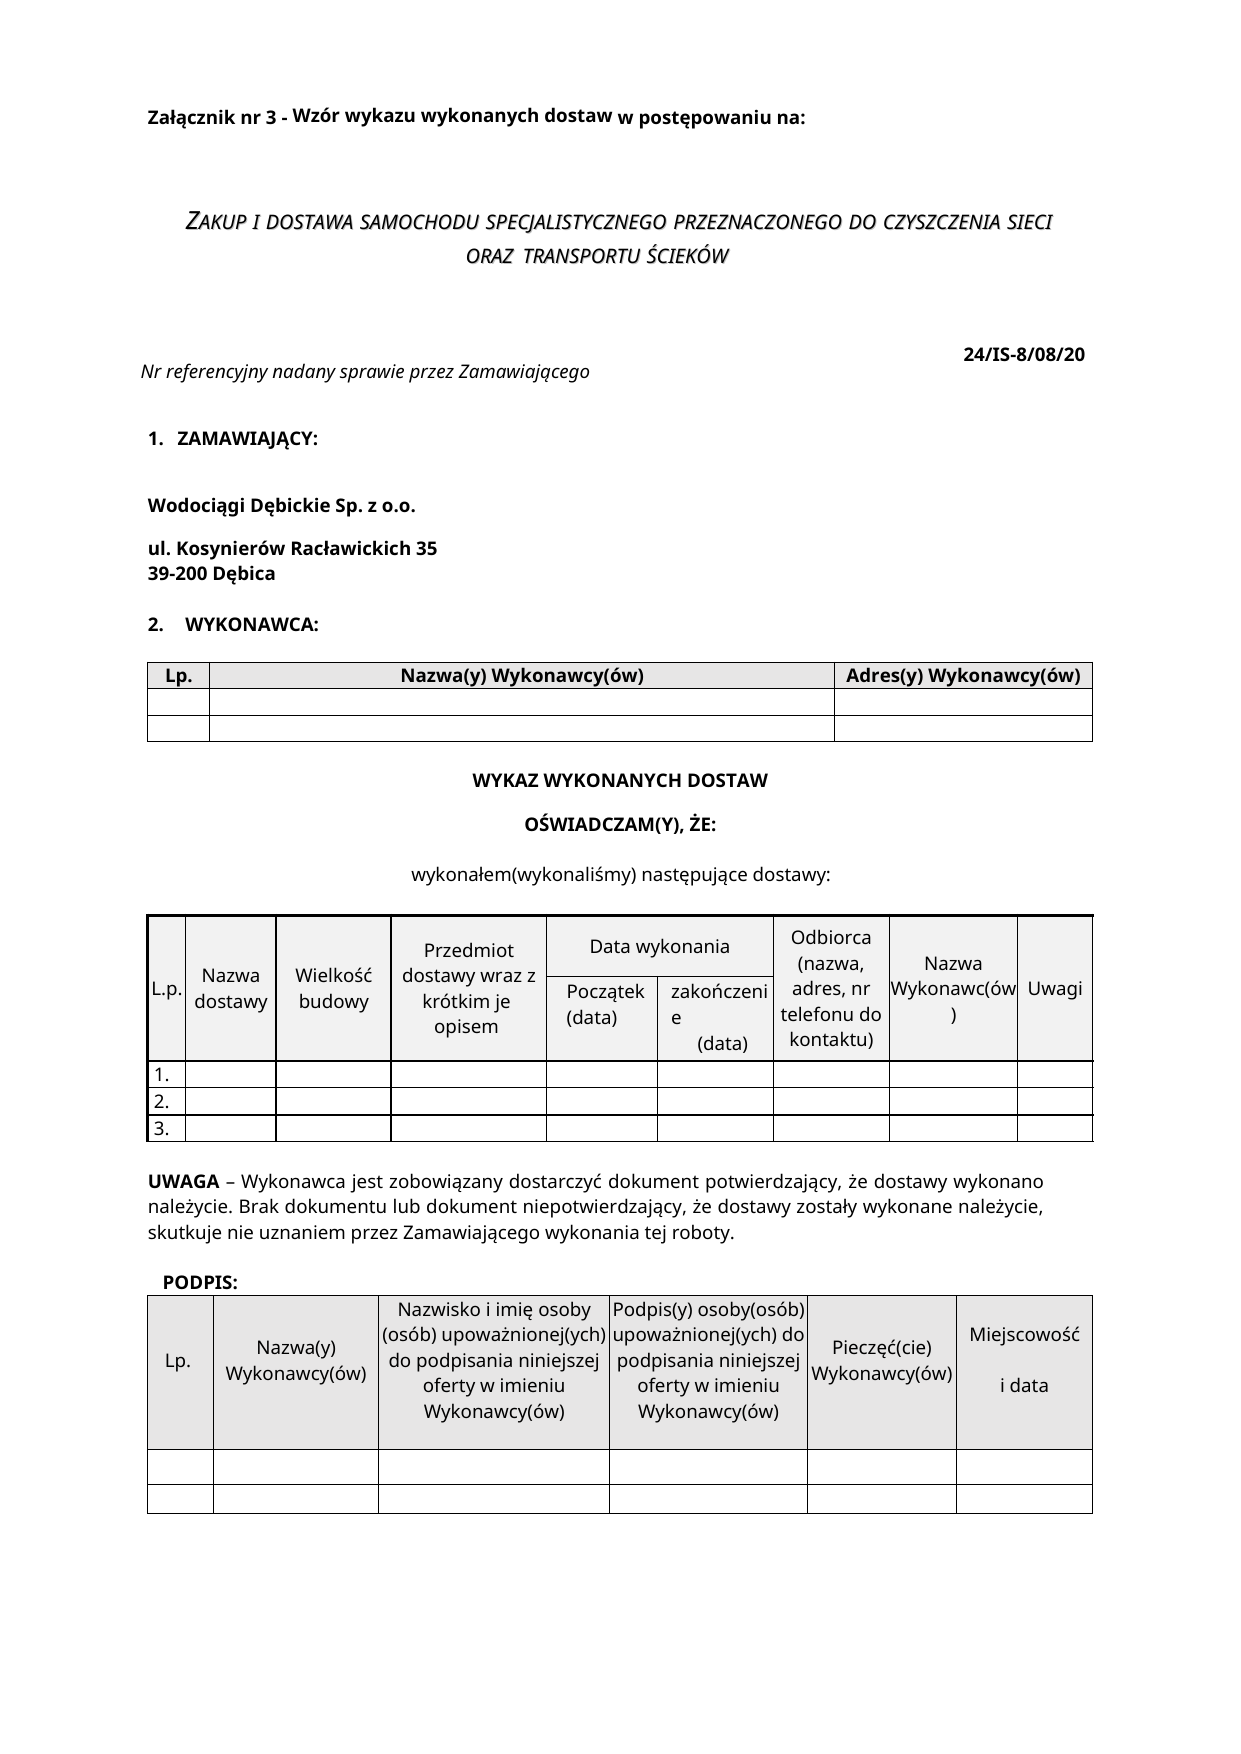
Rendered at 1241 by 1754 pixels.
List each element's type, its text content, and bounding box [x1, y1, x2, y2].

table_cell [186, 1062, 275, 1087]
table_cell [1018, 1062, 1092, 1087]
table_cell [392, 1116, 546, 1141]
table_cell [148, 689, 209, 715]
text Wodociągi Dębickie Sp. z o.o. [148, 493, 1093, 518]
table_cell [210, 689, 834, 715]
table_cell [808, 1485, 956, 1513]
table_cell [214, 1485, 378, 1513]
table_cell [890, 1116, 1017, 1141]
table_cell [547, 1062, 657, 1087]
text Zakup i dostawa samochodu specjalistycznego przeznaczonego do czyszczenia sieci oraz transportu ścieków [103, 203, 1093, 271]
table_header Lp. [148, 1296, 213, 1449]
table_cell [808, 1450, 956, 1484]
table_cell [379, 1450, 609, 1484]
table_cell 3. [149, 1116, 185, 1141]
table_header Podpis(y) osoby(osób) upoważnionej(ych) do podpisania niniejszej oferty w imieniu Wykonawcy(ów) [610, 1296, 807, 1449]
text WYKAZ WYKONANYCH DOSTAW [148, 767, 1093, 794]
table_cell zakończenie (data) [658, 977, 773, 1060]
table_cell [210, 716, 834, 741]
table_cell [547, 1088, 657, 1114]
table_cell [774, 1088, 889, 1114]
table_header Lp. [148, 663, 209, 688]
table_cell [774, 1062, 889, 1087]
table_cell [658, 1088, 773, 1114]
table_header 24/IS-8/08/20 [812, 316, 1085, 401]
table_cell [1018, 1116, 1092, 1141]
table_header Nazwa dostawy [186, 917, 275, 1060]
table_cell 1. [149, 1062, 185, 1087]
table_cell [277, 1062, 390, 1087]
table_header Odbiorca (nazwa, adres, nr telefonu do kontaktu) [774, 917, 889, 1060]
table_header [1085, 316, 1240, 401]
table_cell [148, 1450, 213, 1484]
table_cell [379, 1485, 609, 1513]
table_cell Początek (data) [547, 977, 657, 1060]
table_cell [277, 1088, 390, 1114]
table_header Nazwa(y) Wykonawcy(ów) [214, 1296, 378, 1449]
table_cell [610, 1450, 807, 1484]
table_header Nr referencyjny nadany sprawie przez Zamawiającego [140, 316, 812, 401]
table_cell [392, 1088, 546, 1114]
text UWAGA – Wykonawca jest zobowiązany dostarczyć dokument potwierdzający, że dostawy wykonano należycie. Brak dokumentu lub dokument niepotwierdzający, że dostawy zostały wykonane należycie, skutkuje nie uznaniem przez Zamawiającego wykonania tej roboty. [148, 1168, 1045, 1244]
table_cell 2. [149, 1088, 185, 1114]
table_header Adres(y) Wykonawcy(ów) [835, 663, 1092, 688]
table_cell [957, 1450, 1092, 1484]
table_header Wielkość budowy [277, 917, 390, 1060]
table_cell [774, 1116, 889, 1141]
table_cell [148, 716, 209, 741]
table_cell [890, 1088, 1017, 1114]
table_header Miejscowość i data [957, 1296, 1092, 1449]
table_cell [1018, 1088, 1092, 1114]
table_header Nazwisko i imię osoby (osób) upoważnionej(ych) do podpisania niniejszej oferty w imieniu Wykonawcy(ów) [379, 1296, 609, 1449]
text 39-200 Dębica [148, 561, 1093, 586]
table_cell [835, 689, 1092, 715]
text ul. Kosynierów Racławickich 35 [148, 535, 1093, 561]
table_header Data wykonania [547, 917, 773, 976]
table_cell [148, 1485, 213, 1513]
table_header Nazwa(y) Wykonawcy(ów) [210, 663, 834, 688]
table_header Pieczęć(cie) Wykonawcy(ów) [808, 1296, 956, 1449]
list ZAMAWIAJĄCY: [148, 426, 1093, 451]
table_cell [658, 1062, 773, 1087]
table_header Uwagi [1018, 917, 1092, 1060]
table_header Przedmiot dostawy wraz z krótkim je opisem [392, 917, 546, 1060]
text PODPIS: [162, 1269, 1095, 1295]
text Załącznik nr 3 - Wzór wykazu wykonanych dostaw w postępowaniu na: [148, 102, 1093, 129]
text wykonałem(wykonaliśmy) następujące dostawy: [148, 861, 1095, 888]
table_header Nazwa Wykonawc(ów) [890, 917, 1017, 1060]
table_cell [835, 716, 1092, 741]
table_cell [186, 1088, 275, 1114]
table_cell [214, 1450, 378, 1484]
table_cell [277, 1116, 390, 1141]
table_cell [186, 1116, 275, 1141]
table_cell [392, 1062, 546, 1087]
table_cell [957, 1485, 1092, 1513]
table_cell [890, 1062, 1017, 1087]
text OŚWIADCZAM(Y), ŻE: [148, 811, 1093, 836]
table_cell [610, 1485, 807, 1513]
table_cell [547, 1116, 657, 1141]
table_cell [658, 1116, 773, 1141]
table_header L.p. [149, 917, 185, 1060]
list WYKONAWCA: [148, 611, 1093, 637]
